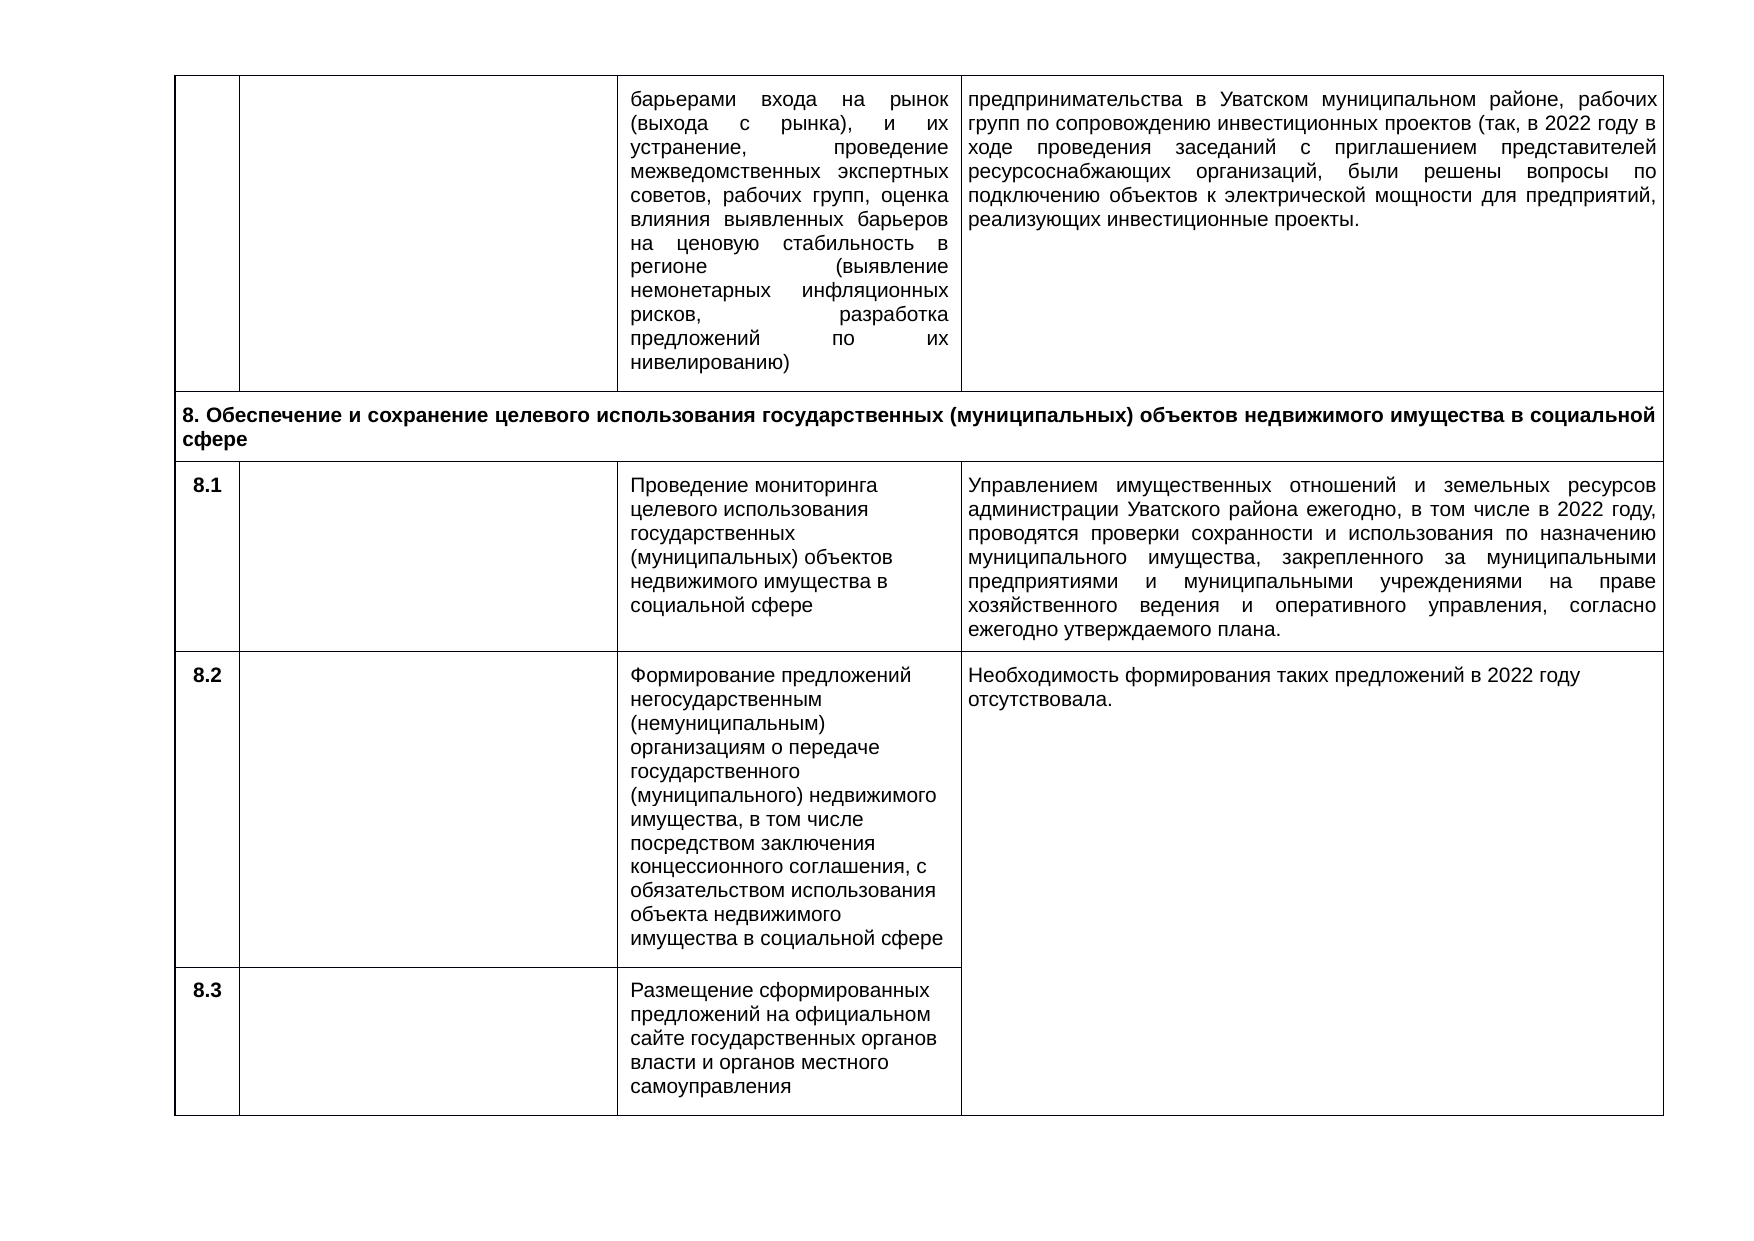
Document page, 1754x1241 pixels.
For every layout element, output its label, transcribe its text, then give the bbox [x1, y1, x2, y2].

table_cell барьерами входа на рынок (выхода с рынка), и их устранение, проведение межведомственных экспертных советов, рабочих групп, оценка влияния выявленных барьеров на ценовую стабильность в регионе (выявление немонетарных инфляционных рисков, разработка предложений по их нивелированию) [618, 76, 961, 391]
table_cell 8. Обеспечение и сохранение целевого использования государственных (муниципальных) объектов недвижимого имущества в социальной сфере [176, 392, 1663, 461]
table_cell [240, 76, 617, 391]
table_cell [240, 968, 617, 1115]
table_cell Необходимость формирования таких предложений в 2022 году отсутствовала. [962, 652, 1663, 1115]
table_cell [240, 462, 617, 651]
table_cell 8.3 [176, 968, 239, 1115]
table_cell [240, 652, 617, 967]
table_cell [176, 76, 239, 391]
table_cell Размещение сформированных предложений на официальном сайте государственных органов власти и органов местного самоуправления [618, 968, 961, 1115]
table_cell Управлением имущественных отношений и земельных ресурсов администрации Уватского района ежегодно, в том числе в 2022 году, проводятся проверки сохранности и использования по назначению муниципального имущества, закрепленного за муниципальными предприятиями и муниципальными учреждениями на праве хозяйственного ведения и оперативного управления, согласно ежегодно утверждаемого плана. [962, 462, 1663, 651]
table_cell Формирование предложений негосударственным (немуниципальным) организациям о передаче государственного (муниципального) недвижимого имущества, в том числе посредством заключения концессионного соглашения, с обязательством использования объекта недвижимого имущества в социальной сфере [618, 652, 961, 967]
table_cell 8.1 [176, 462, 239, 651]
table_cell 8.2 [176, 652, 239, 967]
table_cell предпринимательства в Уватском муниципальном районе, рабочих групп по сопровождению инвестиционных проектов (так, в 2022 году в ходе проведения заседаний с приглашением представителей ресурсоснабжающих организаций, были решены вопросы по подключению объектов к электрической мощности для предприятий, реализующих инвестиционные проекты. [962, 76, 1663, 391]
table_cell Проведение мониторинга целевого использования государственных (муниципальных) объектов недвижимого имущества в социальной сфере [618, 462, 961, 651]
